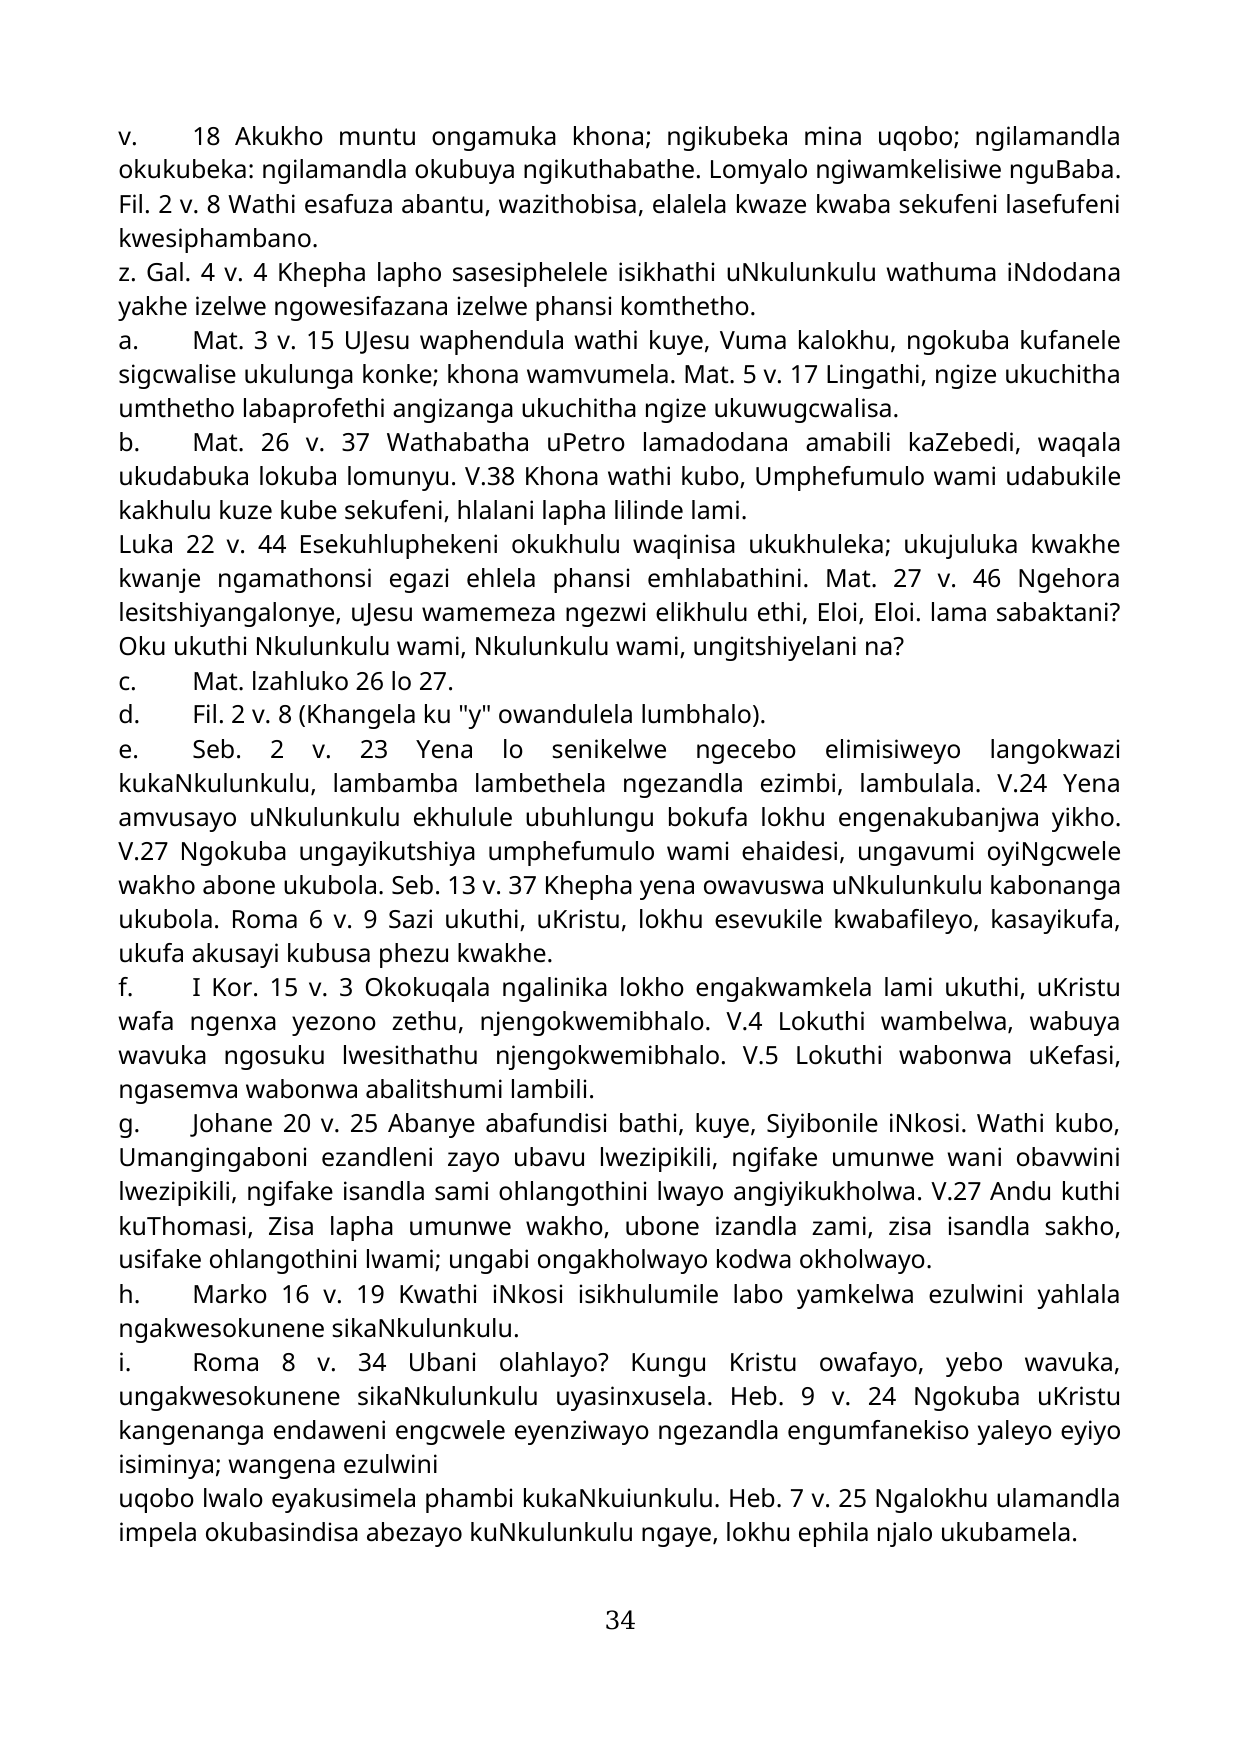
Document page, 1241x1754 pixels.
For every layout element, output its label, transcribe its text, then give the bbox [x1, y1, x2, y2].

text v. 18 Akukho muntu ongamuka khona; ngikubeka mina uqobo; ngilamandla okukubeka: ngilamandla okubuya ngikuthabathe. Lomyalo ngiwamkelisiwe nguBaba. Fil. 2 v. 8 Wathi esafuza abantu, wazithobisa, elalela kwaze kwaba sekufeni lasefufeni kwesiphambano. [118, 118, 1122, 254]
text uqobo lwalo eyakusimela phambi kukaNkuiunkulu. Heb. 7 v. 25 Ngalokhu ulamandla impela okubasindisa abezayo kuNkulunkulu ngaye, lokhu ephila njalo ukubamela. [118, 1481, 1122, 1549]
text a. Mat. 3 v. 15 UJesu waphendula wathi kuye, Vuma kalokhu, ngokuba kufanele sigcwalise ukulunga konke; khona wamvumela. Mat. 5 v. 17 Lingathi, ngize ukuchitha umthetho labaprofethi angizanga ukuchitha ngize ukuwugcwalisa. [118, 322, 1122, 425]
text b. Mat. 26 v. 37 Wathabatha uPetro lamadodana amabili kaZebedi, waqala ukudabuka lokuba lomunyu. V.38 Khona wathi kubo, Umphefumulo wami udabukile kakhulu kuze kube sekufeni, hlalani lapha lilinde lami. [118, 425, 1122, 527]
text d. Fil. 2 v. 8 (Khangela ku "y" owandulela lumbhalo). [118, 697, 1122, 731]
text Luka 22 v. 44 Esekuhluphekeni okukhulu waqinisa ukukhuleka; ukujuluka kwakhe kwanje ngamathonsi egazi ehlela phansi emhlabathini. Mat. 27 v. 46 Ngehora lesitshiyangalonye, uJesu wamemeza ngezwi elikhulu ethi, Eloi, Eloi. lama sabaktani? Oku ukuthi Nkulunkulu wami, Nkulunkulu wami, ungitshiyelani na? [118, 527, 1122, 663]
text g. Johane 20 v. 25 Abanye abafundisi bathi, kuye, Siyibonile iNkosi. Wathi kubo, Umangingaboni ezandleni zayo ubavu lwezipikili, ngifake umunwe wani obavwini lwezipikili, ngifake isandla sami ohlangothini lwayo angiyikukholwa. V.27 Andu kuthi kuThomasi, Zisa lapha umunwe wakho, ubone izandla zami, zisa isandla sakho, usifake ohlangothini lwami; ungabi ongakholwayo kodwa okholwayo. [118, 1106, 1122, 1276]
text c. Mat. lzahluko 26 lo 27. [118, 663, 1122, 697]
text e. Seb. 2 v. 23 Yena lo senikelwe ngecebo elimisiweyo langokwazi kukaNkulunkulu, lambamba lambethela ngezandla ezimbi, lambulala. V.24 Yena amvusayo uNkulunkulu ekhulule ubuhlungu bokufa lokhu engenakubanjwa yikho. V.27 Ngokuba ungayikutshiya umphefumulo wami ehaidesi, ungavumi oyiNgcwele wakho abone ukubola. Seb. 13 v. 37 Khepha yena owavuswa uNkulunkulu kabonanga ukubola. Roma 6 v. 9 Sazi ukuthi, uKristu, lokhu esevukile kwabafileyo, kasayikufa, ukufa akusayi kubusa phezu kwakhe. [118, 731, 1122, 970]
text h. Marko 16 v. 19 Kwathi iNkosi isikhulumile labo yamkelwa ezulwini yahlala ngakwesokunene sikaNkulunkulu. [118, 1276, 1122, 1344]
text i. Roma 8 v. 34 Ubani olahlayo? Kungu Kristu owafayo, yebo wavuka, ungakwesokunene sikaNkulunkulu uyasinxusela. Heb. 9 v. 24 Ngokuba uKristu kangenanga endaweni engcwele eyenziwayo ngezandla engumfanekiso yaleyo eyiyo isiminya; wangena ezulwini [118, 1344, 1122, 1481]
text z. Gal. 4 v. 4 Khepha lapho sasesiphelele isikhathi uNkulunkulu wathuma iNdodana yakhe izelwe ngowesifazana izelwe phansi komthetho. [118, 254, 1122, 322]
text f. I Kor. 15 v. 3 Okokuqala ngalinika lokho engakwamkela lami ukuthi, uKristu wafa ngenxa yezono zethu, njengokwemibhalo. V.4 Lokuthi wambelwa, wabuya wavuka ngosuku lwesithathu njengokwemibhalo. V.5 Lokuthi wabonwa uKefasi, ngasemva wabonwa abalitshumi lambili. [118, 970, 1122, 1106]
